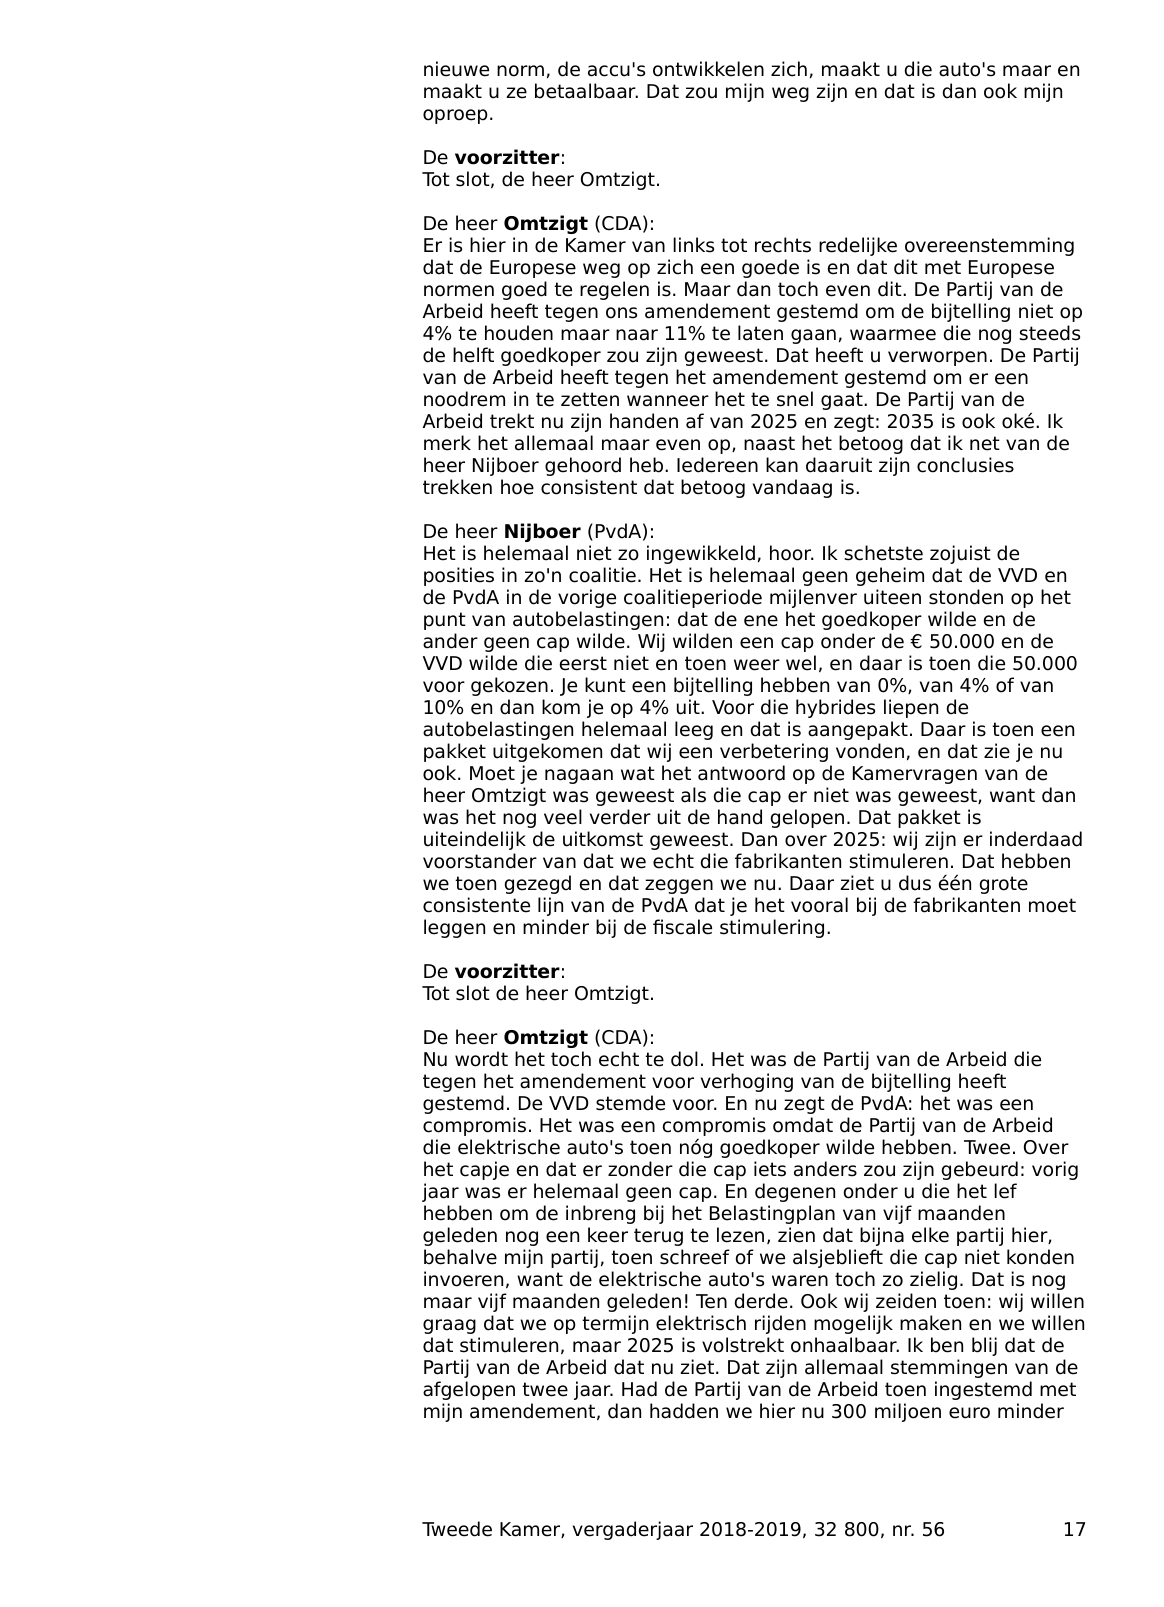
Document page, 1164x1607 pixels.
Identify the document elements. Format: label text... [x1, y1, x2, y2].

text De heer Omtzigt (CDA): [422, 213, 1087, 235]
text Nu wordt het toch echt te dol. Het was de Partij van de Arbeid die tegen het amendement voor verhoging van de bijtelling heeft gestemd. De VVD stemde voor. En nu zegt de PvdA: het was een compromis. Het was een compromis omdat de Partij van de Arbeid die elektrische auto's toen nóg goedkoper wilde hebben. Twee. Over het capje en dat er zonder die cap iets anders zou zijn gebeurd: vorig jaar was er helemaal geen cap. En degenen onder u die het lef hebben om de inbreng bij het Belastingplan van vijf maanden geleden nog een keer terug te lezen, zien dat bijna elke partij hier, behalve mijn partij, toen schreef of we alsjeblieft die cap niet konden invoeren, want de elektrische auto's waren toch zo zielig. Dat is nog maar vijf maanden geleden! Ten derde. Ook wij zeiden toen: wij willen graag dat we op termijn elektrisch rijden mogelijk maken en we willen dat stimuleren, maar 2025 is volstrekt onhaalbaar. Ik ben blij dat de Partij van de Arbeid dat nu ziet. Dat zijn allemaal stemmingen van de afgelopen twee jaar. Had de Partij van de Arbeid toen ingestemd met mijn amendement, dan hadden we hier nu 300 miljoen euro minder [422, 1049, 1087, 1423]
text De voorzitter: [422, 961, 1087, 983]
text nieuwe norm, de accu's ontwikkelen zich, maakt u die auto's maar en maakt u ze betaalbaar. Dat zou mijn weg zijn en dat is dan ook mijn oproep. [422, 59, 1087, 125]
text Het is helemaal niet zo ingewikkeld, hoor. Ik schetste zojuist de posities in zo'n coalitie. Het is helemaal geen geheim dat de VVD en de PvdA in de vorige coalitieperiode mijlenver uiteen stonden op het punt van autobelastingen: dat de ene het goedkoper wilde en de ander geen cap wilde. Wij wilden een cap onder de € 50.000 en de VVD wilde die eerst niet en toen weer wel, en daar is toen die 50.000 voor gekozen. Je kunt een bijtelling hebben van 0%, van 4% of van 10% en dan kom je op 4% uit. Voor die hybrides liepen de autobelastingen helemaal leeg en dat is aangepakt. Daar is toen een pakket uitgekomen dat wij een verbetering vonden, en dat zie je nu ook. Moet je nagaan wat het antwoord op de Kamervragen van de heer Omtzigt was geweest als die cap er niet was geweest, want dan was het nog veel verder uit de hand gelopen. Dat pakket is uiteindelijk de uitkomst geweest. Dan over 2025: wij zijn er inderdaad voorstander van dat we echt die fabrikanten stimuleren. Dat hebben we toen gezegd en dat zeggen we nu. Daar ziet u dus één grote consistente lijn van de PvdA dat je het vooral bij de fabrikanten moet leggen en minder bij de fiscale stimulering. [422, 543, 1087, 939]
text De heer Nijboer (PvdA): [422, 521, 1087, 543]
text Er is hier in de Kamer van links tot rechts redelijke overeenstemming dat de Europese weg op zich een goede is en dat dit met Europese normen goed te regelen is. Maar dan toch even dit. De Partij van de Arbeid heeft tegen ons amendement gestemd om de bijtelling niet op 4% te houden maar naar 11% te laten gaan, waarmee die nog steeds de helft goedkoper zou zijn geweest. Dat heeft u verworpen. De Partij van de Arbeid heeft tegen het amendement gestemd om er een noodrem in te zetten wanneer het te snel gaat. De Partij van de Arbeid trekt nu zijn handen af van 2025 en zegt: 2035 is ook oké. Ik merk het allemaal maar even op, naast het betoog dat ik net van de heer Nijboer gehoord heb. Iedereen kan daaruit zijn conclusies trekken hoe consistent dat betoog vandaag is. [422, 235, 1087, 499]
text De heer Omtzigt (CDA): [422, 1027, 1087, 1049]
text Tot slot de heer Omtzigt. [422, 983, 1087, 1005]
text Tot slot, de heer Omtzigt. [422, 169, 1087, 191]
text De voorzitter: [422, 147, 1087, 169]
